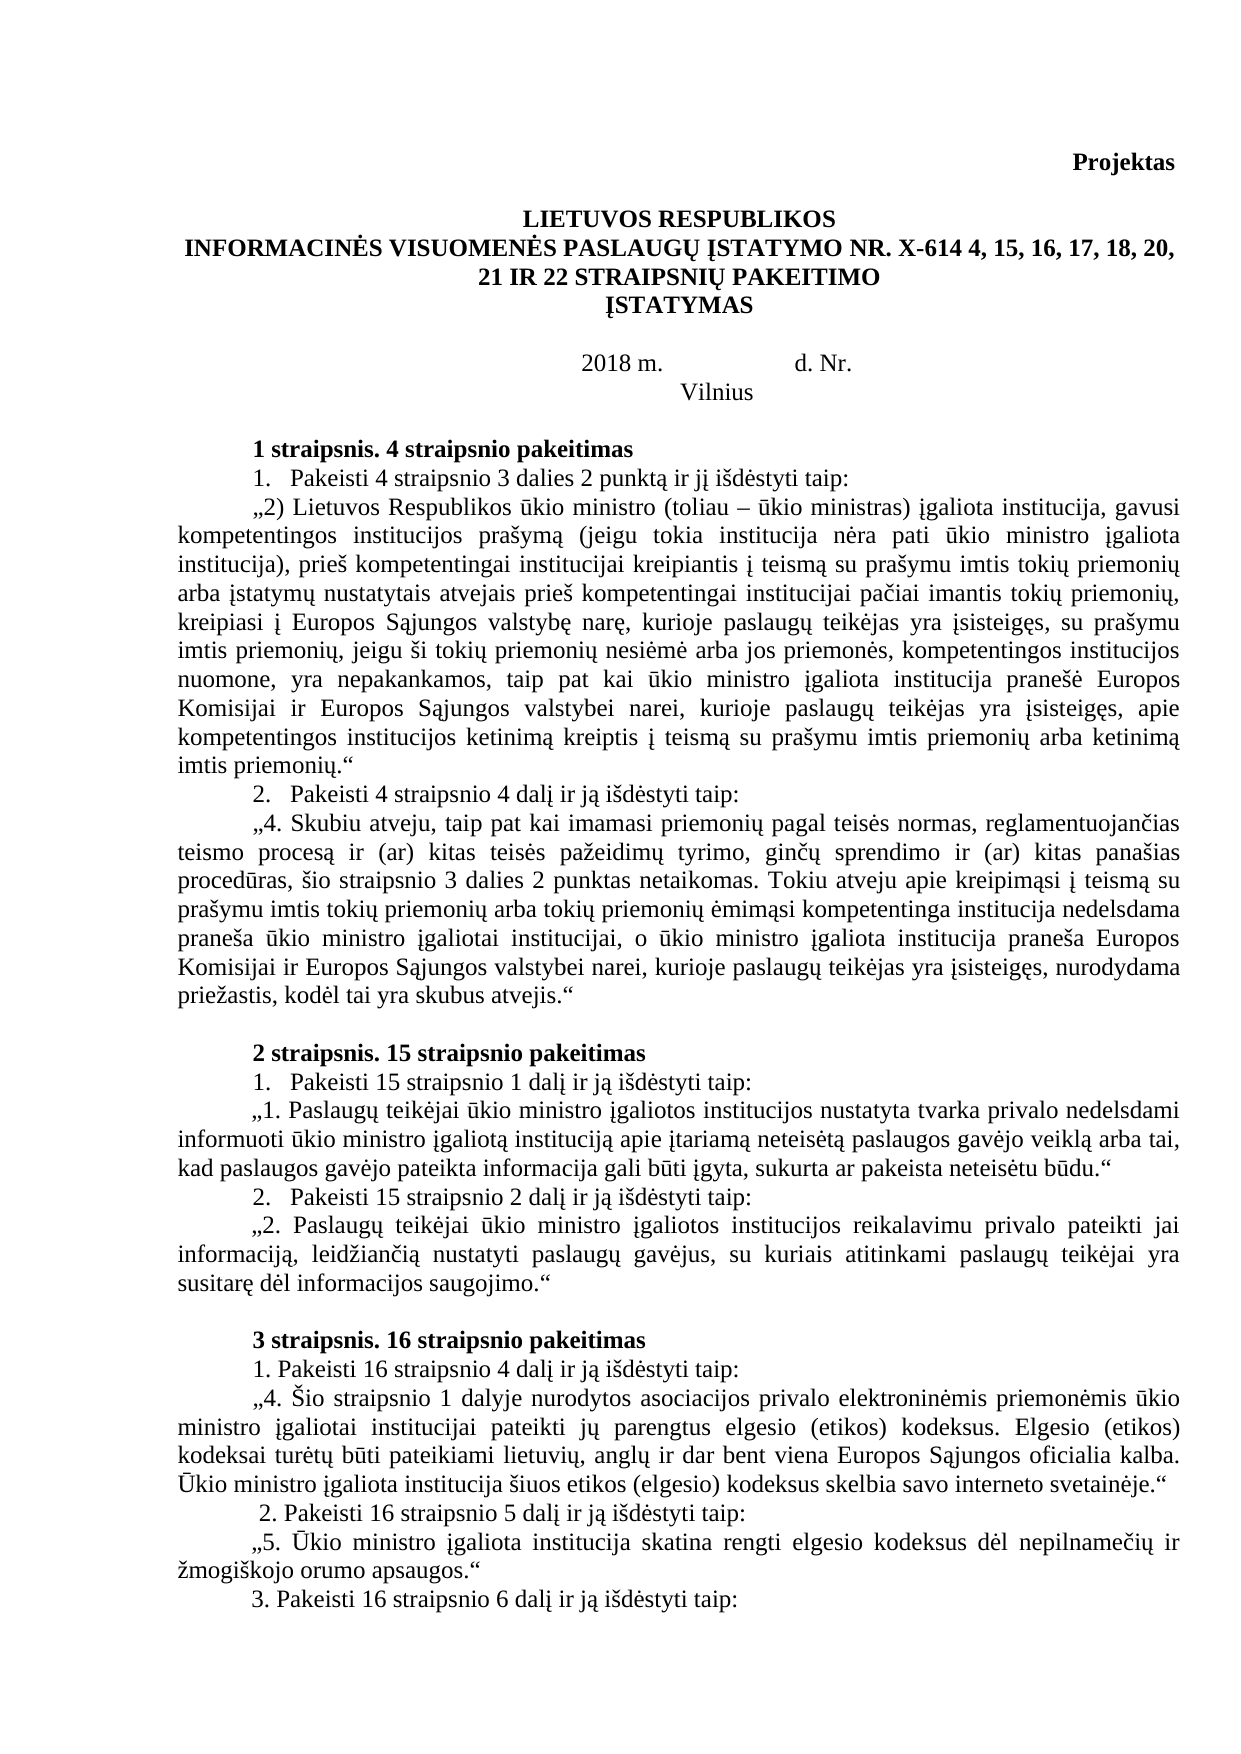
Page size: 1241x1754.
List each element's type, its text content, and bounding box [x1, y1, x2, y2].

text 1. Pakeisti 16 straipsnio 4 dalį ir ją išdėstyti taip: [177, 1354, 1181, 1383]
text „2) Lietuvos Respublikos ūkio ministro (toliau – ūkio ministras) įgaliota institucija, gavusi kompetentingos institucijos prašymą (jeigu tokia institucija nėra pati ūkio ministro įgaliota institucija), prieš kompetentingai institucijai kreipiantis į teismą su prašymu imtis tokių priemonių arba įstatymų nustatytais atvejais prieš kompetentingai institucijai pačiai imantis tokių priemonių, kreipiasi į Europos Sąjungos valstybę narę, kurioje paslaugų teikėjas yra įsisteigęs, su prašymu imtis priemonių, jeigu ši tokių priemonių nesiėmė arba jos priemonės, kompetentingos institucijos nuomone, yra nepakankamos, taip pat kai ūkio ministro įgaliota institucija pranešė Europos Komisijai ir Europos Sąjungos valstybei narei, kurioje paslaugų teikėjas yra įsisteigęs, apie kompetentingos institucijos ketinimą kreiptis į teismą su prašymu imtis priemonių arba ketinimą imtis priemonių.“ [177, 492, 1181, 779]
text 1 straipsnis. 4 straipsnio pakeitimas [177, 434, 1181, 463]
text 2. Pakeisti 4 straipsnio 4 dalį ir ją išdėstyti taip: [252, 779, 1181, 808]
text 1. Pakeisti 4 straipsnio 3 dalies 2 punktą ir jį išdėstyti taip: [252, 463, 1181, 492]
text „4. Šio straipsnio 1 dalyje nurodytos asociacijos privalo elektroninėmis priemonėmis ūkio ministro įgaliotai institucijai pateikti jų parengtus elgesio (etikos) kodeksus. Elgesio (etikos) kodeksai turėtų būti pateikiami lietuvių, anglų ir dar bent viena Europos Sąjungos oficialia kalba. Ūkio ministro įgaliota institucija šiuos etikos (elgesio) kodeksus skelbia savo interneto svetainėje.“ [177, 1383, 1181, 1498]
text 2. Pakeisti 16 straipsnio 5 dalį ir ją išdėstyti taip: [177, 1498, 1181, 1527]
text INFORMACINĖS VISUOMENĖS PASLAUGŲ ĮSTATYMO NR. X-614 4, 15, 16, 17, 18, 20, 21 IR 22 straipsnių PAKEITIMO [177, 233, 1181, 291]
text 2018 m. d. Nr. [177, 348, 1181, 377]
text „1. Paslaugų teikėjai ūkio ministro įgaliotos institucijos nustatyta tvarka privalo nedelsdami informuoti ūkio ministro įgaliotą instituciją apie įtariamą neteisėtą paslaugos gavėjo veiklą arba tai, kad paslaugos gavėjo pateikta informacija gali būti įgyta, sukurta ar pakeista neteisėtu būdu.“ [177, 1096, 1181, 1182]
text 1. Pakeisti 15 straipsnio 1 dalį ir ją išdėstyti taip: [252, 1067, 1181, 1096]
text 2. Pakeisti 15 straipsnio 2 dalį ir ją išdėstyti taip: [252, 1182, 1181, 1211]
text 2 straipsnis. 15 straipsnio pakeitimas [177, 1038, 1181, 1067]
text „5. Ūkio ministro įgaliota institucija skatina rengti elgesio kodeksus dėl nepilnamečių ir žmogiškojo orumo apsaugos.“ [177, 1527, 1181, 1584]
text LIETUVOS RESPUBLIKOS [177, 204, 1181, 233]
text „4. Skubiu atveju, taip pat kai imamasi priemonių pagal teisės normas, reglamentuojančias teismo procesą ir (ar) kitas teisės pažeidimų tyrimo, ginčų sprendimo ir (ar) kitas panašias procedūras, šio straipsnio 3 dalies 2 punktas netaikomas. Tokiu atveju apie kreipimąsi į teismą su prašymu imtis tokių priemonių arba tokių priemonių ėmimąsi kompetentinga institucija nedelsdama praneša ūkio ministro įgaliotai institucijai, o ūkio ministro įgaliota institucija praneša Europos Komisijai ir Europos Sąjungos valstybei narei, kurioje paslaugų teikėjas yra įsisteigęs, nurodydama priežastis, kodėl tai yra skubus atvejis.“ [177, 808, 1181, 1009]
text ĮSTATYMAS [177, 291, 1181, 319]
text „2. Paslaugų teikėjai ūkio ministro įgaliotos institucijos reikalavimu privalo pateikti jai informaciją, leidžiančią nustatyti paslaugų gavėjus, su kuriais atitinkami paslaugų teikėjai yra susitarę dėl informacijos saugojimo.“ [177, 1211, 1181, 1297]
text Projektas [177, 147, 1181, 176]
text 3 straipsnis. 16 straipsnio pakeitimas [177, 1326, 1181, 1354]
text Vilnius [177, 377, 1181, 406]
text 3. Pakeisti 16 straipsnio 6 dalį ir ją išdėstyti taip: [177, 1584, 1181, 1613]
